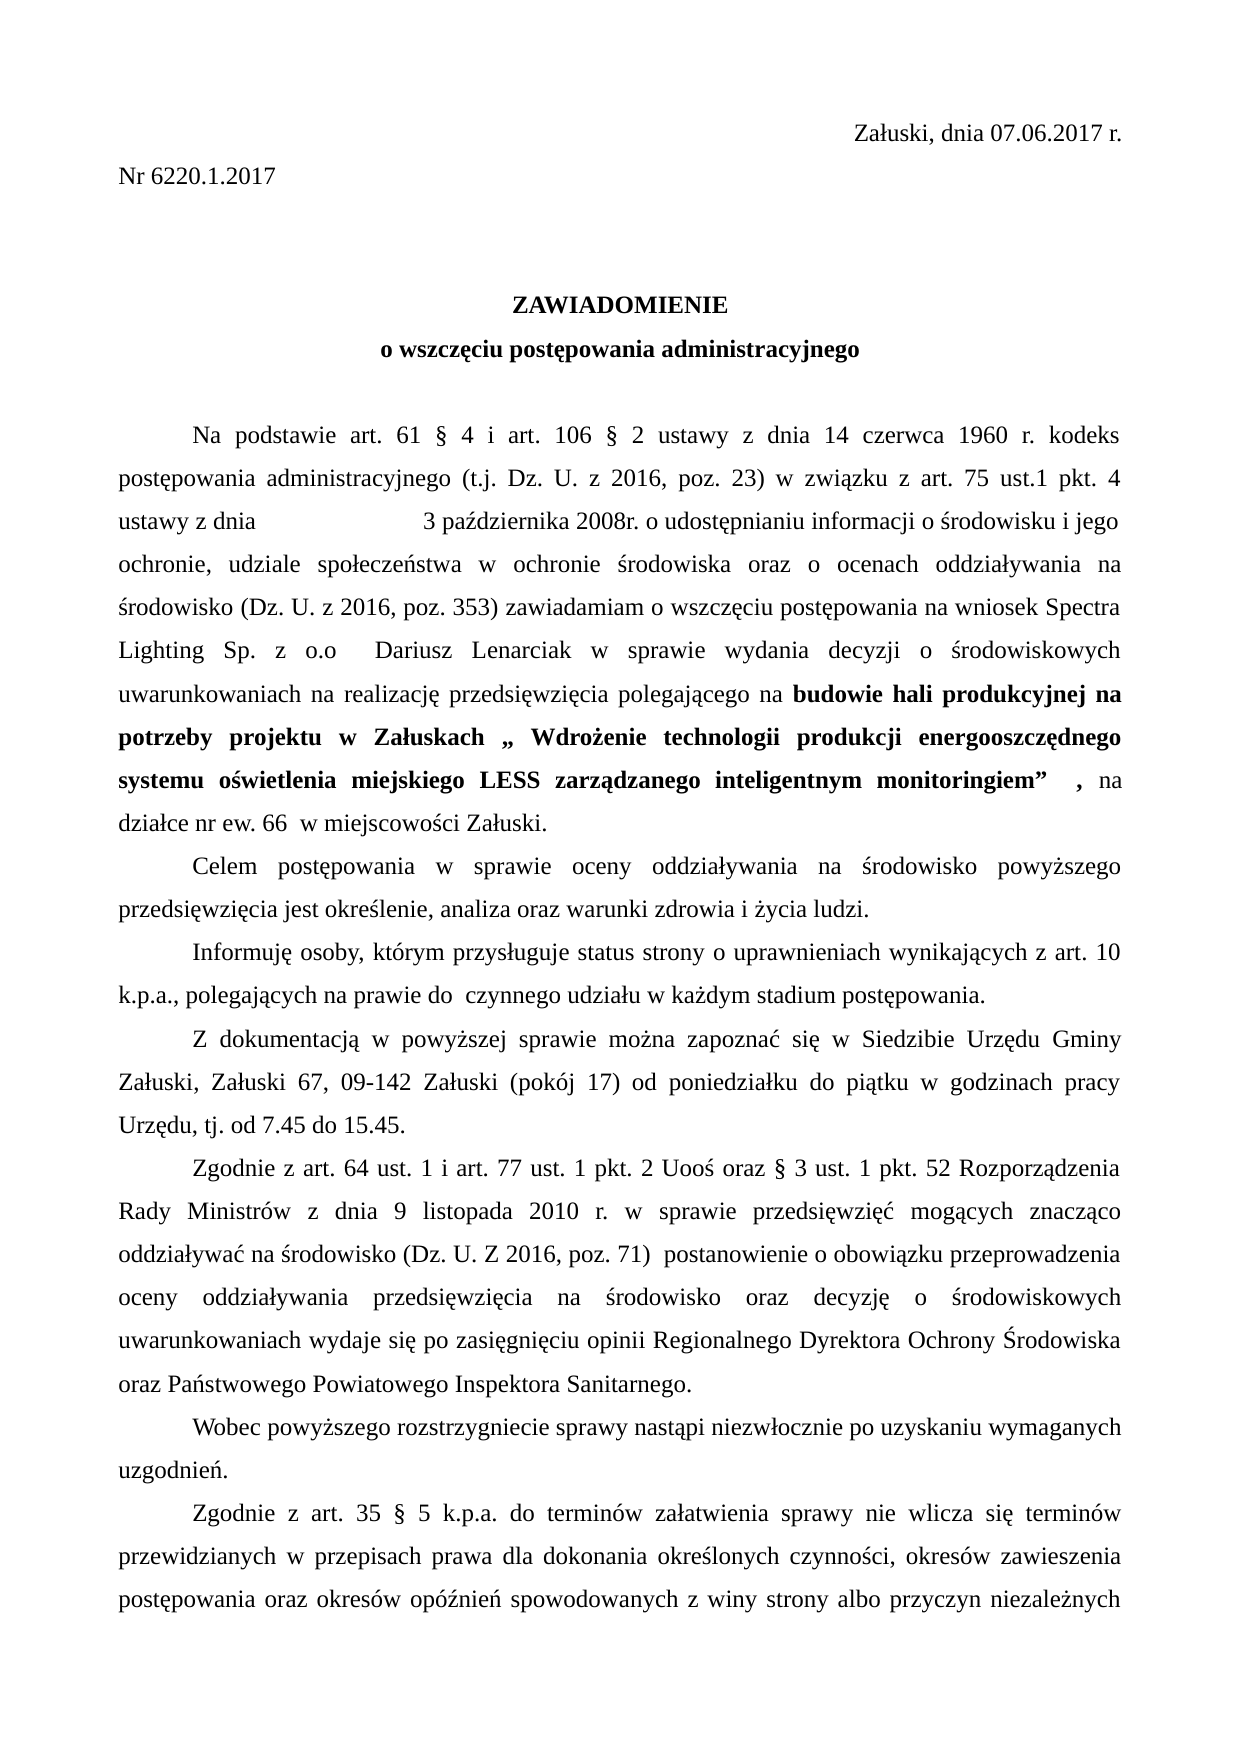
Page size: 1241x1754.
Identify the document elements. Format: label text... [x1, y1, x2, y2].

text Z dokumentacją w powyższej sprawie można zapoznać się w Siedzibie Urzędu Gminy Załuski, Załuski 67, 09-142 Załuski (pokój 17) od poniedziałku do piątku w godzinach pracy Urzędu, tj. od 7.45 do 15.45. [118, 1024, 1122, 1139]
text Wobec powyższego rozstrzygniecie sprawy nastąpi niezwłocznie po uzyskaniu wymaganych uzgodnień. [118, 1412, 1122, 1484]
text Na podstawie art. 61 § 4 i art. 106 § 2 ustawy z dnia 14 czerwca 1960 r. kodeks postępowania administracyjnego (t.j. Dz. U. z 2016, poz. 23) w związku z art. 75 ust.1 pkt. 4 ustawy z dnia 3 października 2008r. o udostępnianiu informacji o środowisku i jego ochronie, udziale społeczeństwa w ochronie środowiska oraz o ocenach oddziaływania na środowisko (Dz. U. z 2016, poz. 353) zawiadamiam o wszczęciu postępowania na wniosek Spectra Lighting Sp. z o.o Dariusz Lenarciak w sprawie wydania decyzji o środowiskowych uwarunkowaniach na realizację przedsięwzięcia polegającego na budowie hali produkcyjnej na potrzeby projektu w Załuskach „ Wdrożenie technologii produkcji energooszczędnego systemu oświetlenia miejskiego LESS zarządzanego inteligentnym monitoringiem” , na działce nr ew. 66 w miejscowości Załuski. [118, 420, 1122, 837]
text o wszczęciu postępowania administracyjnego [118, 334, 1122, 362]
text Informuję osoby, którym przysługuje status strony o uprawnieniach wynikających z art. 10 k.p.a., polegających na prawie do czynnego udziału w każdym stadium postępowania. [118, 937, 1122, 1009]
text Celem postępowania w sprawie oceny oddziaływania na środowisko powyższego przedsięwzięcia jest określenie, analiza oraz warunki zdrowia i życia ludzi. [118, 851, 1122, 923]
text Załuski, dnia 07.06.2017 r. [118, 118, 1122, 147]
text Zgodnie z art. 35 § 5 k.p.a. do terminów załatwienia sprawy nie wlicza się terminów przewidzianych w przepisach prawa dla dokonania określonych czynności, okresów zawieszenia postępowania oraz okresów opóźnień spowodowanych z winy strony albo przyczyn niezależnych [118, 1498, 1122, 1613]
text Nr 6220.1.2017 [118, 161, 1122, 190]
text ZAWIADOMIENIE [118, 291, 1122, 319]
text Zgodnie z art. 64 ust. 1 i art. 77 ust. 1 pkt. 2 Uooś oraz § 3 ust. 1 pkt. 52 Rozporządzenia Rady Ministrów z dnia 9 listopada 2010 r. w sprawie przedsięwzięć mogących znacząco oddziaływać na środowisko (Dz. U. Z 2016, poz. 71) postanowienie o obowiązku przeprowadzenia oceny oddziaływania przedsięwzięcia na środowisko oraz decyzję o środowiskowych uwarunkowaniach wydaje się po zasięgnięciu opinii Regionalnego Dyrektora Ochrony Środowiska oraz Państwowego Powiatowego Inspektora Sanitarnego. [118, 1153, 1122, 1397]
